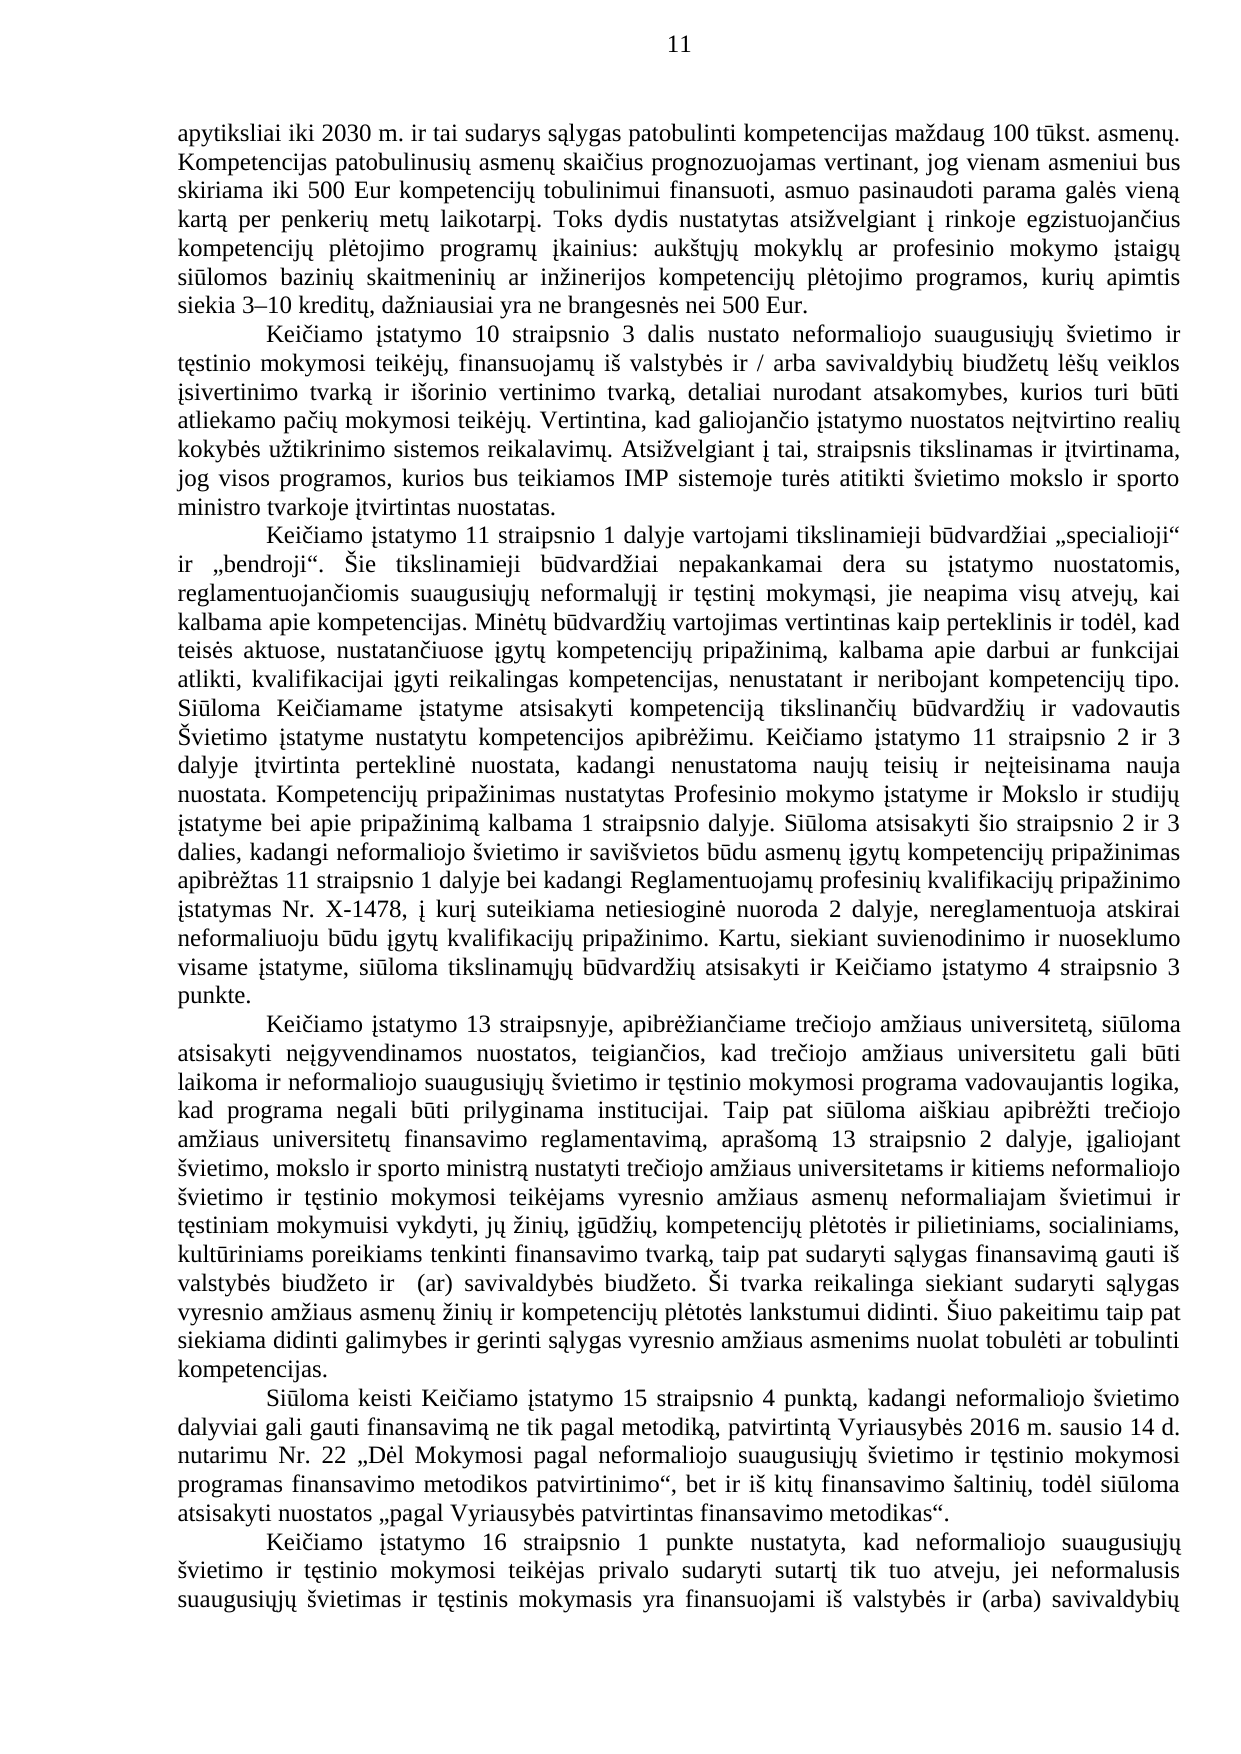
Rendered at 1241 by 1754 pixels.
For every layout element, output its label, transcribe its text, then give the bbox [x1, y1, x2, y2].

text Siūloma keisti Keičiamo įstatymo 15 straipsnio 4 punktą, kadangi neformaliojo švietimo dalyviai gali gauti finansavimą ne tik pagal metodiką, patvirtintą Vyriausybės 2016 m. sausio 14 d. nutarimu Nr. 22 „Dėl Mokymosi pagal neformaliojo suaugusiųjų švietimo ir tęstinio mokymosi programas finansavimo metodikos patvirtinimo“, bet ir iš kitų finansavimo šaltinių, todėl siūloma atsisakyti nuostatos „pagal Vyriausybės patvirtintas finansavimo metodikas“. [177, 1383, 1181, 1527]
text Keičiamo įstatymo 13 straipsnyje, apibrėžiančiame trečiojo amžiaus universitetą, siūloma atsisakyti neįgyvendinamos nuostatos, teigiančios, kad trečiojo amžiaus universitetu gali būti laikoma ir neformaliojo suaugusiųjų švietimo ir tęstinio mokymosi programa vadovaujantis logika, kad programa negali būti prilyginama institucijai. Taip pat siūloma aiškiau apibrėžti trečiojo amžiaus universitetų finansavimo reglamentavimą, aprašomą 13 straipsnio 2 dalyje, įgaliojant švietimo, mokslo ir sporto ministrą nustatyti trečiojo amžiaus universitetams ir kitiems neformaliojo švietimo ir tęstinio mokymosi teikėjams vyresnio amžiaus asmenų neformaliajam švietimui ir tęstiniam mokymuisi vykdyti, jų žinių, įgūdžių, kompetencijų plėtotės ir pilietiniams, socialiniams, kultūriniams poreikiams tenkinti finansavimo tvarką, taip pat sudaryti sąlygas finansavimą gauti iš valstybės biudžeto ir (ar) savivaldybės biudžeto. Ši tvarka reikalinga siekiant sudaryti sąlygas vyresnio amžiaus asmenų žinių ir kompetencijų plėtotės lankstumui didinti. Šiuo pakeitimu taip pat siekiama didinti galimybes ir gerinti sąlygas vyresnio amžiaus asmenims nuolat tobulėti ar tobulinti kompetencijas. [177, 1009, 1181, 1383]
text Keičiamo įstatymo 11 straipsnio 1 dalyje vartojami tikslinamieji būdvardžiai „specialioji“ ir „bendroji“. Šie tikslinamieji būdvardžiai nepakankamai dera su įstatymo nuostatomis, reglamentuojančiomis suaugusiųjų neformalųjį ir tęstinį mokymąsi, jie neapima visų atvejų, kai kalbama apie kompetencijas. Minėtų būdvardžių vartojimas vertintinas kaip perteklinis ir todėl, kad teisės aktuose, nustatančiuose įgytų kompetencijų pripažinimą, kalbama apie darbui ar funkcijai atlikti, kvalifikacijai įgyti reikalingas kompetencijas, nenustatant ir neribojant kompetencijų tipo. Siūloma Keičiamame įstatyme atsisakyti kompetenciją tikslinančių būdvardžių ir vadovautis Švietimo įstatyme nustatytu kompetencijos apibrėžimu. Keičiamo įstatymo 11 straipsnio 2 ir 3 dalyje įtvirtinta perteklinė nuostata, kadangi nenustatoma naujų teisių ir neįteisinama nauja nuostata. Kompetencijų pripažinimas nustatytas Profesinio mokymo įstatyme ir Mokslo ir studijų įstatyme bei apie pripažinimą kalbama 1 straipsnio dalyje. Siūloma atsisakyti šio straipsnio 2 ir 3 dalies, kadangi neformaliojo švietimo ir savišvietos būdu asmenų įgytų kompetencijų pripažinimas apibrėžtas 11 straipsnio 1 dalyje bei kadangi Reglamentuojamų profesinių kvalifikacijų pripažinimo įstatymas Nr. X-1478, į kurį suteikiama netiesioginė nuoroda 2 dalyje, nereglamentuoja atskirai neformaliuoju būdu įgytų kvalifikacijų pripažinimo. Kartu, siekiant suvienodinimo ir nuoseklumo visame įstatyme, siūloma tikslinamųjų būdvardžių atsisakyti ir Keičiamo įstatymo 4 straipsnio 3 punkte. [177, 521, 1181, 1009]
text Keičiamo įstatymo 10 straipsnio 3 dalis nustato neformaliojo suaugusiųjų švietimo ir tęstinio mokymosi teikėjų, finansuojamų iš valstybės ir / arba savivaldybių biudžetų lėšų veiklos įsivertinimo tvarką ir išorinio vertinimo tvarką, detaliai nurodant atsakomybes, kurios turi būti atliekamo pačių mokymosi teikėjų. Vertintina, kad galiojančio įstatymo nuostatos neįtvirtino realių kokybės užtikrinimo sistemos reikalavimų. Atsižvelgiant į tai, straipsnis tikslinamas ir įtvirtinama, jog visos programos, kurios bus teikiamos IMP sistemoje turės atitikti švietimo mokslo ir sporto ministro tvarkoje įtvirtintas nuostatas. [177, 319, 1181, 521]
text apytiksliai iki 2030 m. ir tai sudarys sąlygas patobulinti kompetencijas maždaug 100 tūkst. asmenų. Kompetencijas patobulinusių asmenų skaičius prognozuojamas vertinant, jog vienam asmeniui bus skiriama iki 500 Eur kompetencijų tobulinimui finansuoti, asmuo pasinaudoti parama galės vieną kartą per penkerių metų laikotarpį. Toks dydis nustatytas atsižvelgiant į rinkoje egzistuojančius kompetencijų plėtojimo programų įkainius: aukštųjų mokyklų ar profesinio mokymo įstaigų siūlomos bazinių skaitmeninių ar inžinerijos kompetencijų plėtojimo programos, kurių apimtis siekia 3–10 kreditų, dažniausiai yra ne brangesnės nei 500 Eur. [177, 118, 1181, 319]
text Keičiamo įstatymo 16 straipsnio 1 punkte nustatyta, kad neformaliojo suaugusiųjų švietimo ir tęstinio mokymosi teikėjas privalo sudaryti sutartį tik tuo atveju, jei neformalusis suaugusiųjų švietimas ir tęstinis mokymasis yra finansuojami iš valstybės ir (arba) savivaldybių [177, 1527, 1181, 1613]
